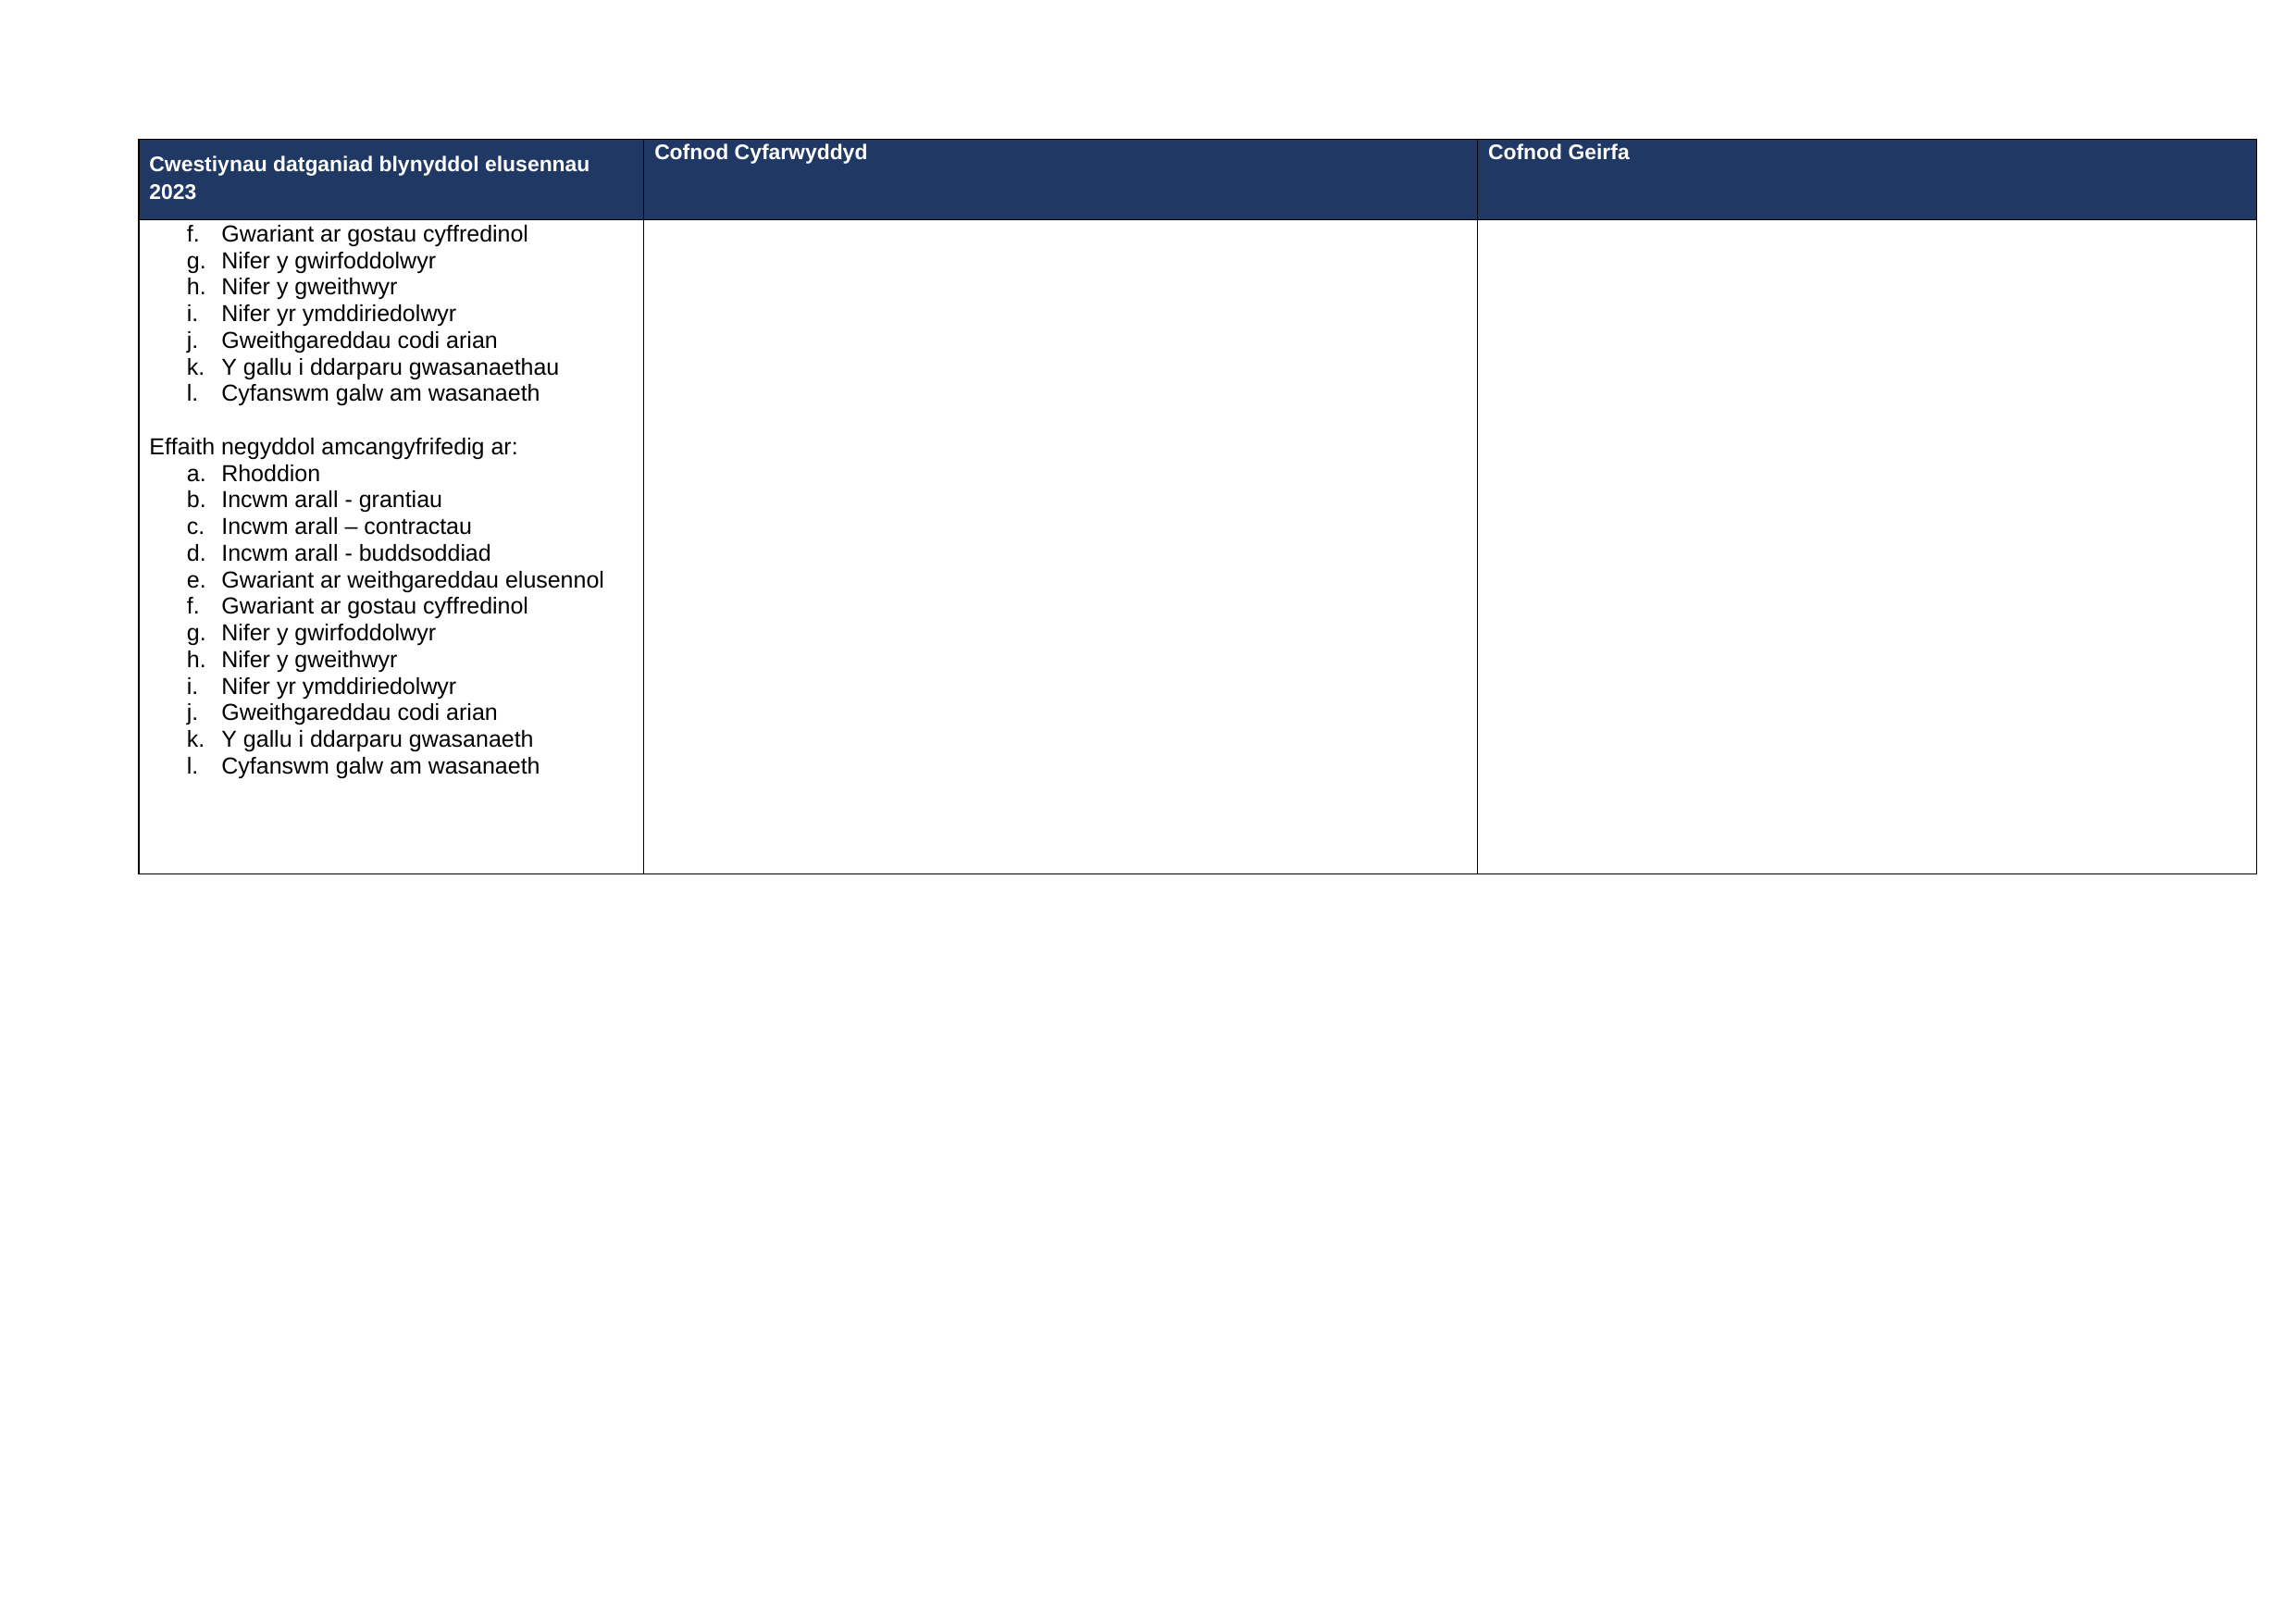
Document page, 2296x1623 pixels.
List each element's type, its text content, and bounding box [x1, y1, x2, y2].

table_cell [644, 220, 1477, 873]
table_header Cofnod Cyfarwyddyd [644, 140, 1477, 219]
table_header Cofnod Geirfa [1478, 140, 2256, 219]
table_cell [1478, 220, 2256, 873]
table_cell Ydy'r digwyddiad wedi cael effaith ar eich elusen yn ystod cyfnod ariannol y ffurflen hon? Ticiwch yr holl opsiynau sy'n berthnasol. Effaith gadarnhaol wedi'i hamcangyfrif ar neu gynnydd mewn: Rhoddion Incwm arall - grantiau Incwm arall – contractau Incwm arall - buddsoddiad Gwariant ar weithgareddau elusennol Gwariant ar gostau cyffredinol Nifer y gwirfoddolwyr Nifer y gweithwyr Nifer yr ymddiriedolwyr Gweithgareddau codi arian Y gallu i ddarparu gwasanaethau Cyfanswm galw am wasanaeth Effaith negyddol amcangyfrifedig ar: Rhoddion Incwm arall - grantiau Incwm arall – contractau Incwm arall - buddsoddiad Gwariant ar weithgareddau elusennol Gwariant ar gostau cyffredinol Nifer y gwirfoddolwyr Nifer y gweithwyr Nifer yr ymddiriedolwyr Gweithgareddau codi arian Y gallu i ddarparu gwasanaeth Cyfanswm galw am wasanaeth [140, 220, 643, 873]
table_header Cwestiynau datganiad blynyddol elusennau 2023 [140, 140, 643, 219]
